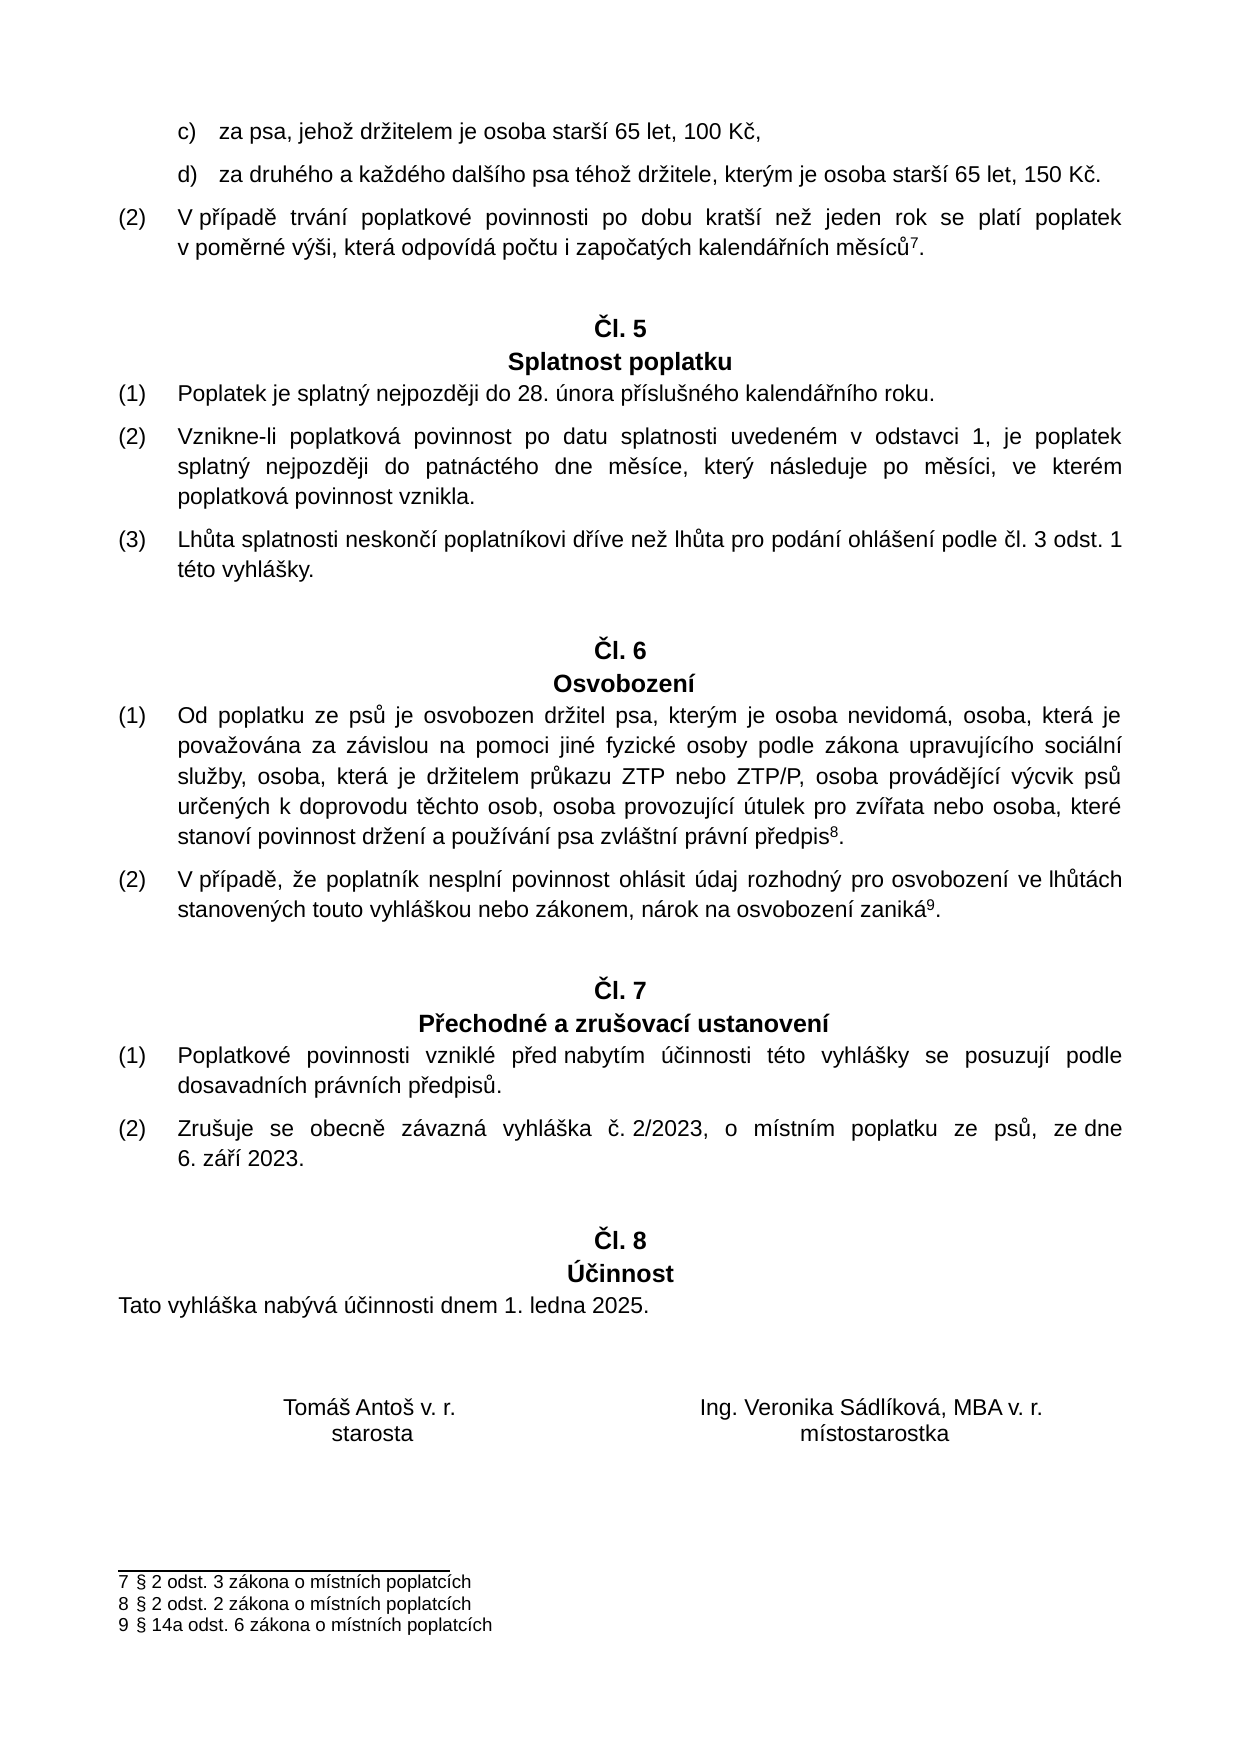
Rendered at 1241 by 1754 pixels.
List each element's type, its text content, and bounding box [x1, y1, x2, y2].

list V případě, že poplatník nesplní povinnost ohlásit údaj rozhodný pro osvobození ve lhůtách stanovených touto vyhláškou nebo zákonem, nárok na osvobození zaniká. [118, 866, 1122, 922]
table_header Ing. Veronika Sádlíková, MBA v. r. místostarostka [620, 1334, 1122, 1452]
text Tato vyhláška nabývá účinnosti dnem 1. ledna 2025. [118, 1292, 1122, 1318]
subtitle Čl. 8 Účinnost [118, 1226, 1122, 1287]
list V případě trvání poplatkové povinnosti po dobu kratší než jeden rok se platí poplatek v poměrné výši, která odpovídá počtu i započatých kalendářních měsíců. [118, 203, 1122, 260]
subtitle Čl. 5 Splatnost poplatku [118, 314, 1122, 376]
list za druhého a každého dalšího psa téhož držitele, kterým je osoba starší 65 let, 150 Kč. [177, 161, 1122, 187]
list Poplatek je splatný nejpozději do 28. února příslušného kalendářního roku. [118, 380, 1122, 406]
subtitle Čl. 6 Osvobození [118, 636, 1122, 698]
list Poplatkové povinnosti vzniklé před nabytím účinnosti této vyhlášky se posuzují podle dosavadních právních předpisů. [118, 1042, 1122, 1099]
list § 14a odst. 6 zákona o místních poplatcích [118, 1614, 1122, 1635]
subtitle Čl. 7 Přechodné a zrušovací ustanovení [118, 976, 1122, 1038]
list Zrušuje se obecně závazná vyhláška č. 2/2023, o místním poplatku ze psů, ze dne 6. září 2023. [118, 1115, 1122, 1172]
list Vznikne-li poplatková povinnost po datu splatnosti uvedeném v odstavci 1, je poplatek splatný nejpozději do patnáctého dne měsíce, který následuje po měsíci, ve kterém poplatková povinnost vznikla. [118, 423, 1122, 509]
list Od poplatku ze psů je osvobozen držitel psa, kterým je osoba nevidomá, osoba, která je považována za závislou na pomoci jiné fyzické osoby podle zákona upravujícího sociální služby, osoba, která je držitelem průkazu ZTP nebo ZTP/P, osoba provádějící výcvik psů určených k doprovodu těchto osob, osoba provozující útulek pro zvířata nebo osoba, které stanoví povinnost držení a používání psa zvláštní právní předpis. [118, 702, 1122, 849]
list § 2 odst. 2 zákona o místních poplatcích [118, 1592, 1122, 1614]
table_header Tomáš Antoš v. r. starosta [118, 1334, 620, 1452]
list § 2 odst. 3 zákona o místních poplatcích [118, 1571, 1122, 1592]
list Lhůta splatnosti neskončí poplatníkovi dříve než lhůta pro podání ohlášení podle čl. 3 odst. 1 této vyhlášky. [118, 526, 1122, 582]
list za psa, jehož držitelem je osoba starší 65 let, 100 Kč, [177, 118, 1122, 144]
